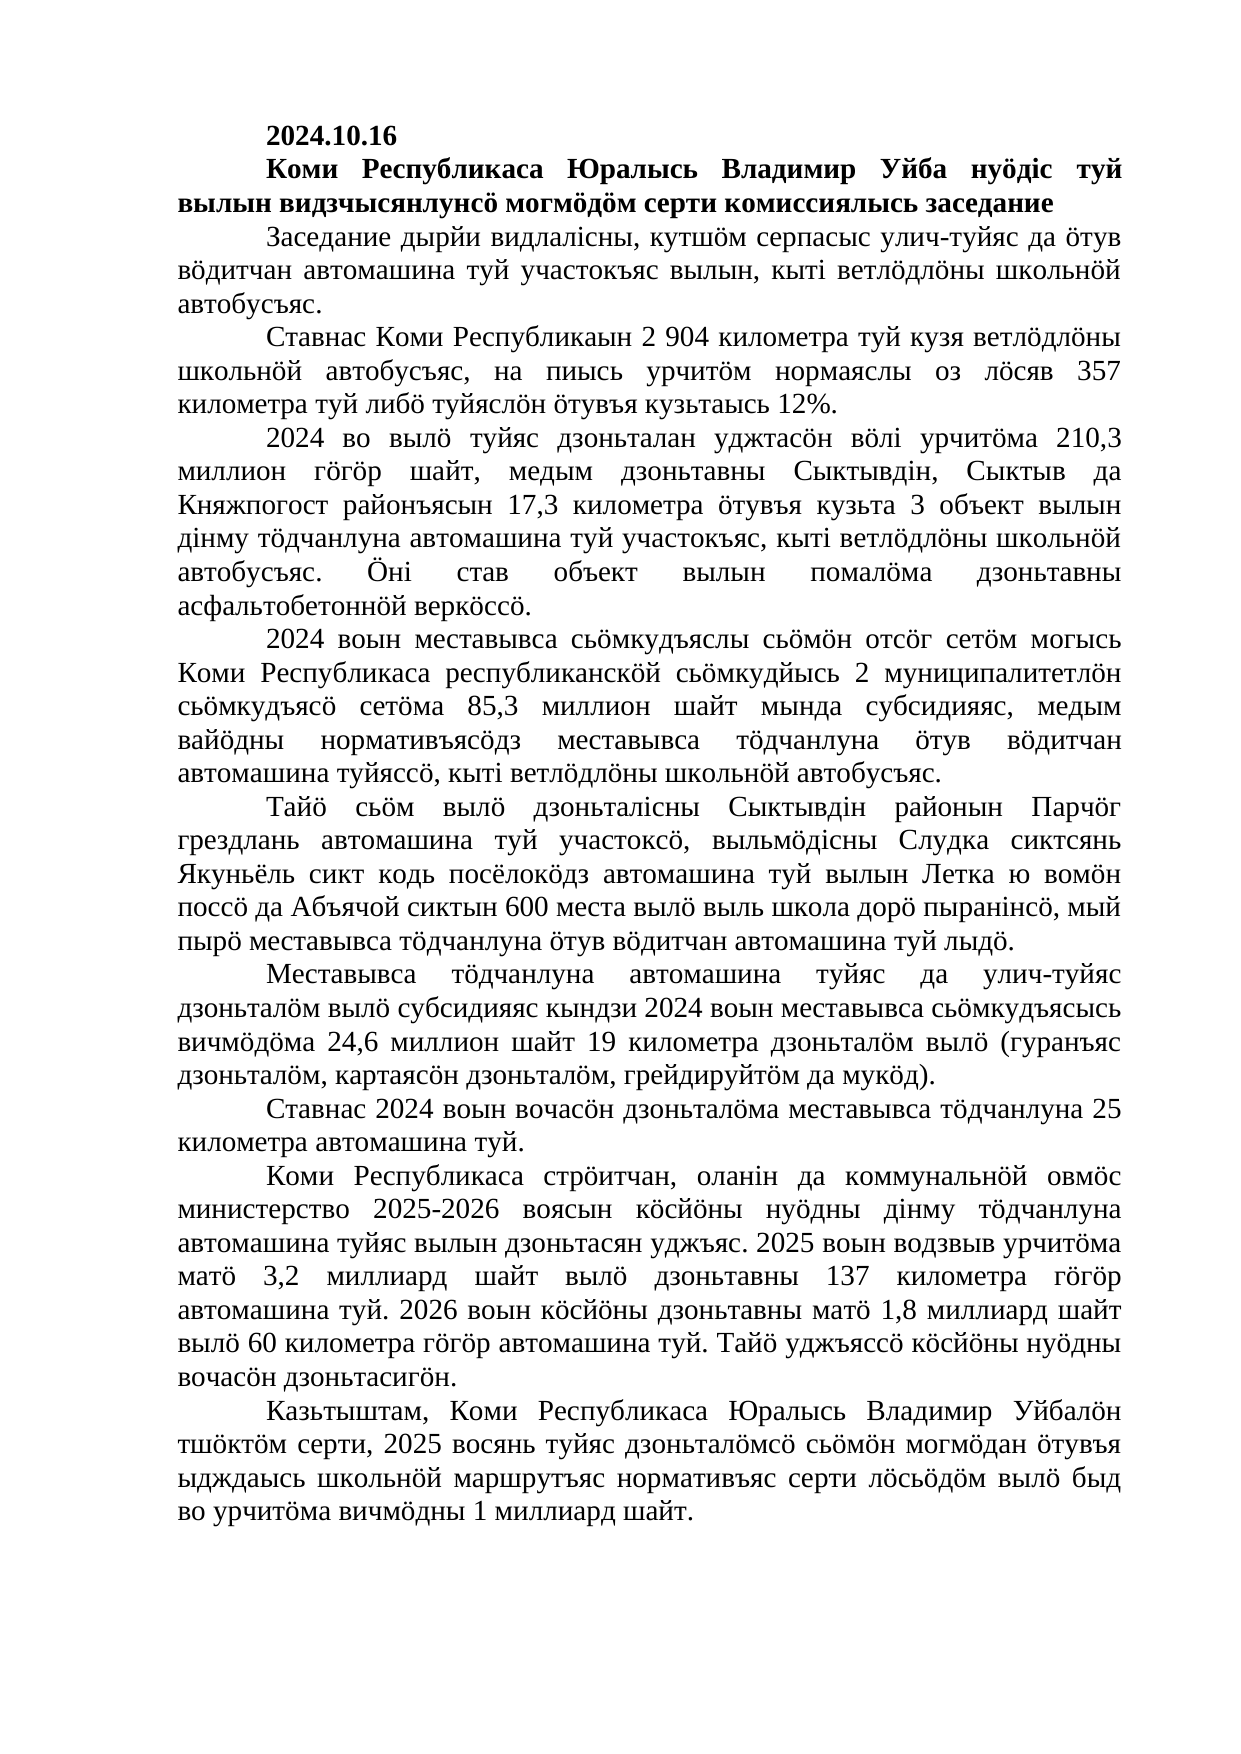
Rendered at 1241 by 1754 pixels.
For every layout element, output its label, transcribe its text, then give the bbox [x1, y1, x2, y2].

text Коми Республикаса Юралысь Владимир Уйба нуӧдіс туй вылын видзчысянлунсӧ могмӧдӧм серти комиссиялысь заседание [177, 152, 1122, 219]
text Ставнас Коми Республикаын 2 904 километра туй кузя ветлӧдлӧны школьнӧй автобусъяс, на пиысь урчитӧм нормаяслы оз лӧсяв 357 километра туй либӧ туйяслӧн ӧтувъя кузьтаысь 12%. [177, 319, 1122, 420]
text Коми Республикаса стрӧитчан, оланін да коммунальнӧй овмӧс министерство 2025-2026 воясын кӧсйӧны нуӧдны дінму тӧдчанлуна автомашина туйяс вылын дзоньтасян уджъяс. 2025 воын водзвыв урчитӧма матӧ 3,2 миллиард шайт вылӧ дзоньтавны 137 километра гӧгӧр автомашина туй. 2026 воын кӧсйӧны дзоньтавны матӧ 1,8 миллиард шайт вылӧ 60 километра гӧгӧр автомашина туй. Тайӧ уджъяссӧ кӧсйӧны нуӧдны вочасӧн дзоньтасигӧн. [177, 1158, 1122, 1393]
text Меставывса тӧдчанлуна автомашина туйяс да улич-туйяс дзоньталӧм вылӧ субсидияяс кындзи 2024 воын меставывса сьӧмкудъясысь вичмӧдӧма 24,6 миллион шайт 19 километра дзоньталӧм вылӧ (гуранъяс дзоньталӧм, картаясӧн дзоньталӧм, грейдируйтӧм да мукӧд). [177, 957, 1122, 1091]
text Казьтыштам, Коми Республикаса Юралысь Владимир Уйбалӧн тшӧктӧм серти, 2025 восянь туйяс дзоньталӧмсӧ сьӧмӧн могмӧдан ӧтувъя ыдждаысь школьнӧй маршрутъяс нормативъяс серти лӧсьӧдӧм вылӧ быд во урчитӧма вичмӧдны 1 миллиард шайт. [177, 1393, 1122, 1527]
text 2024 воын меставывса сьӧмкудъяслы сьӧмӧн отсӧг сетӧм могысь Коми Республикаса республиканскӧй сьӧмкудйысь 2 муниципалитетлӧн сьӧмкудъясӧ сетӧма 85,3 миллион шайт мында субсидияяс, медым вайӧдны нормативъясӧдз меставывса тӧдчанлуна ӧтув вӧдитчан автомашина туйяссӧ, кыті ветлӧдлӧны школьнӧй автобусъяс. [177, 621, 1122, 789]
text 2024.10.16 [177, 118, 1122, 152]
text Ставнас 2024 воын вочасӧн дзоньталӧма меставывса тӧдчанлуна 25 километра автомашина туй. [177, 1091, 1122, 1158]
text Тайӧ сьӧм вылӧ дзоньталісны Сыктывдін районын Парчӧг грездлань автомашина туй участоксӧ, выльмӧдісны Слудка сиктсянь Якуньёль сикт кодь посёлокӧдз автомашина туй вылын Летка ю вомӧн поссӧ да Абъячой сиктын 600 места вылӧ выль школа дорӧ пыранінсӧ, мый пырӧ меставывса тӧдчанлуна ӧтув вӧдитчан автомашина туй лыдӧ. [177, 789, 1122, 957]
text 2024 во вылӧ туйяс дзоньталан уджтасӧн вӧлі урчитӧма 210,3 миллион гӧгӧр шайт, медым дзоньтавны Сыктывдін, Сыктыв да Княжпогост районъясын 17,3 километра ӧтувъя кузьта 3 объект вылын дінму тӧдчанлуна автомашина туй участокъяс, кыті ветлӧдлӧны школьнӧй автобусъяс. Ӧні став объект вылын помалӧма дзоньтавны асфальтобетоннӧй веркӧссӧ. [177, 420, 1122, 621]
text Заседание дырйи видлалісны, кутшӧм серпасыс улич-туйяс да ӧтув вӧдитчан автомашина туй участокъяс вылын, кыті ветлӧдлӧны школьнӧй автобусъяс. [177, 219, 1122, 319]
